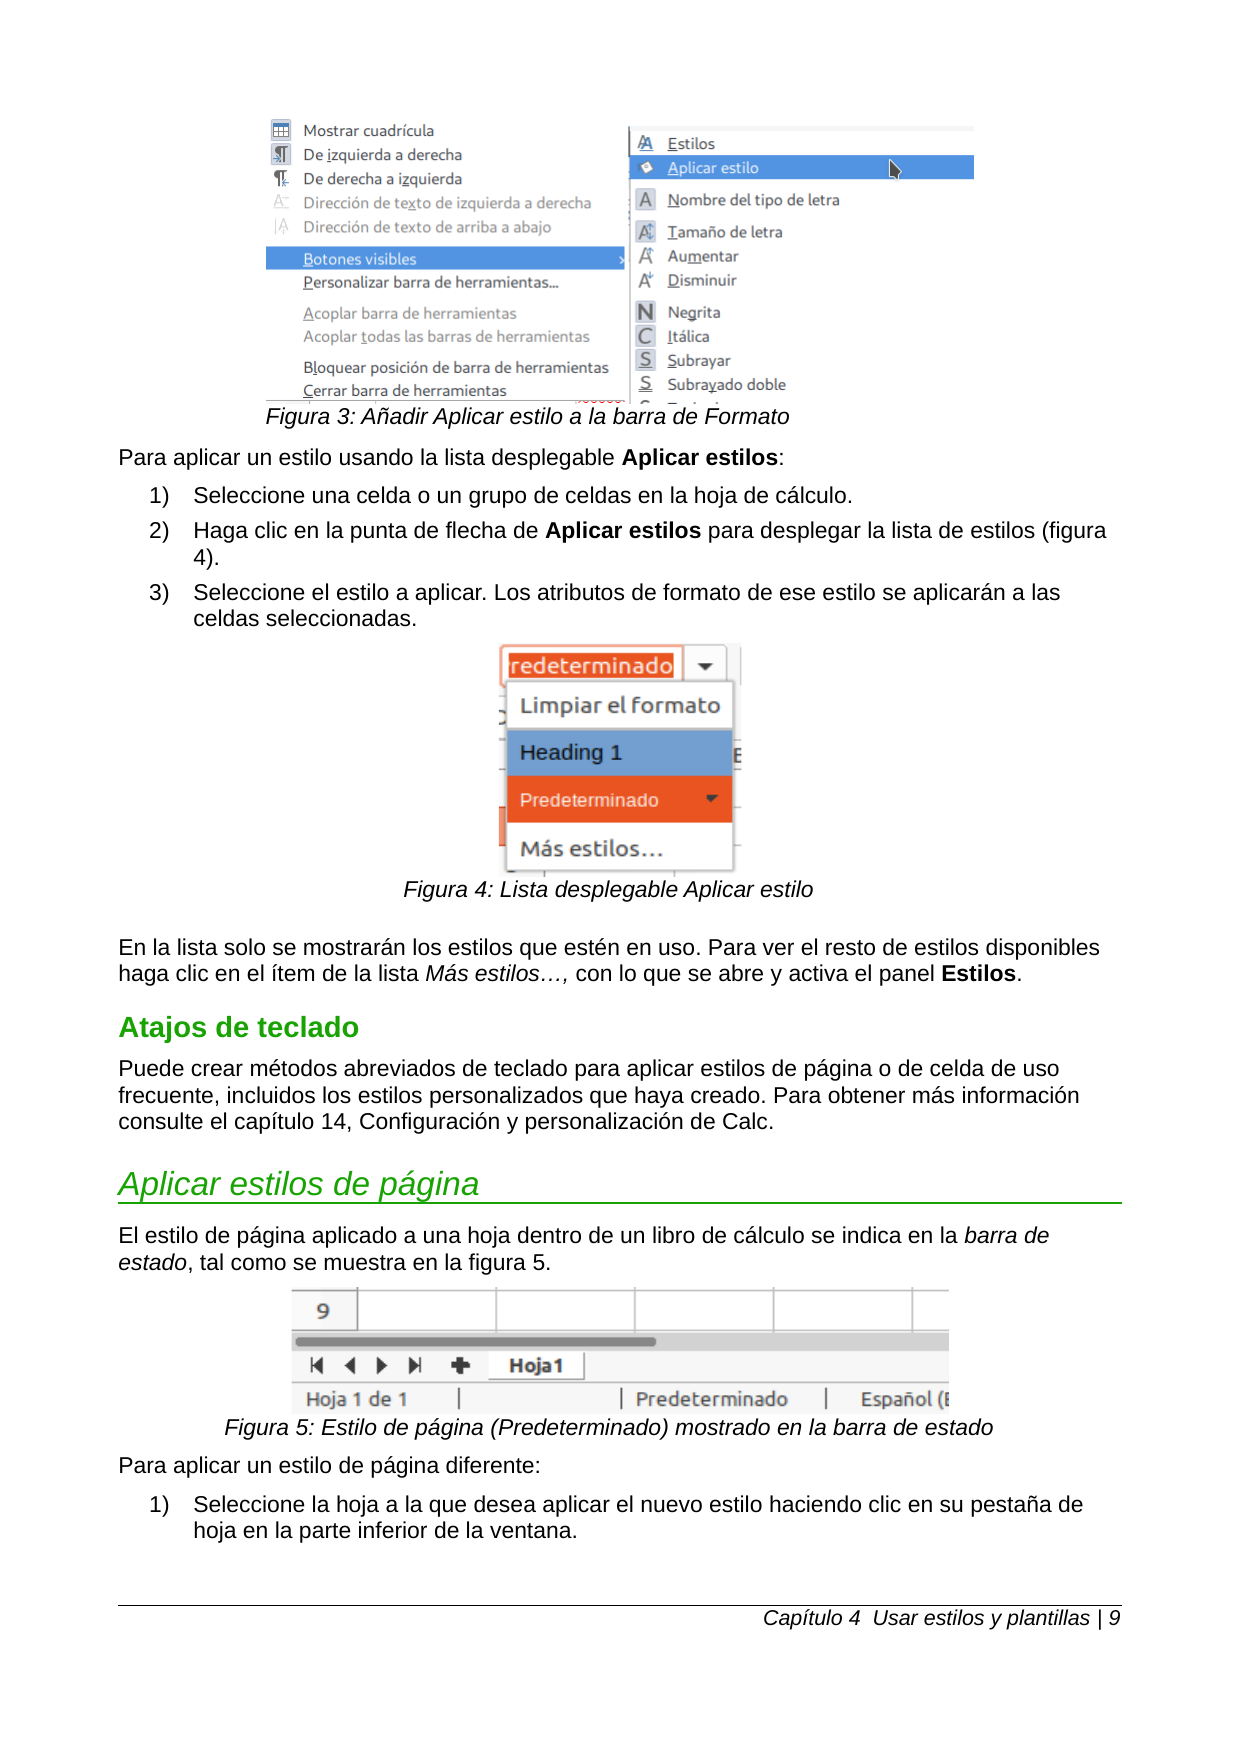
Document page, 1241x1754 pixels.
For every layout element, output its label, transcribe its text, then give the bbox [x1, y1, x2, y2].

list Seleccione el estilo a aplicar. Los atributos de formato de ese estilo se aplicarán a las celdas seleccionadas. [169, 579, 1122, 632]
list Seleccione la hoja a la que desea aplicar el nuevo estilo haciendo clic en su pestaña de hoja en la parte inferior de la ventana. [169, 1491, 1122, 1544]
text Figura 5: Estilo de página (Predeterminado) mostrado en la barra de estado [224, 1287, 1016, 1440]
text Figura 3: Añadir Aplicar estilo a la barra de Formato [265, 118, 975, 430]
picture [266, 118, 974, 404]
subtitle Atajos de teclado [118, 1010, 1122, 1044]
subtitle Aplicar estilos de página [118, 1164, 1122, 1202]
text Figura 4: Lista desplegable Aplicar estilo [403, 644, 837, 902]
text Para aplicar un estilo de página diferente: [118, 1452, 1122, 1479]
list Para aplicar un estilo usando la lista desplegable Aplicar estilos: [118, 443, 1122, 470]
list Haga clic en la punta de flecha de Aplicar estilos para desplegar la lista de estilos (figura 4). [169, 517, 1122, 570]
text En la lista solo se mostrarán los estilos que estén en uso. Para ver el resto de estilos disponibles haga clic en el ítem de la lista Más estilos…, con lo que se abre y activa el panel Estilos. [118, 934, 1122, 986]
picture [498, 643, 742, 877]
text Puede crear métodos abreviados de teclado para aplicar estilos de página o de celda de uso frecuente, incluidos los estilos personalizados que haya creado. Para obtener más información consulte el capítulo 14, Configuración y personalización de Calc. [118, 1055, 1122, 1134]
text El estilo de página aplicado a una hoja dentro de un libro de cálculo se indica en la barra de estado, tal como se muestra en la figura 5. [118, 1222, 1122, 1275]
picture [291, 1287, 949, 1414]
list Seleccione una celda o un grupo de celdas en la hoja de cálculo. [169, 482, 1122, 509]
